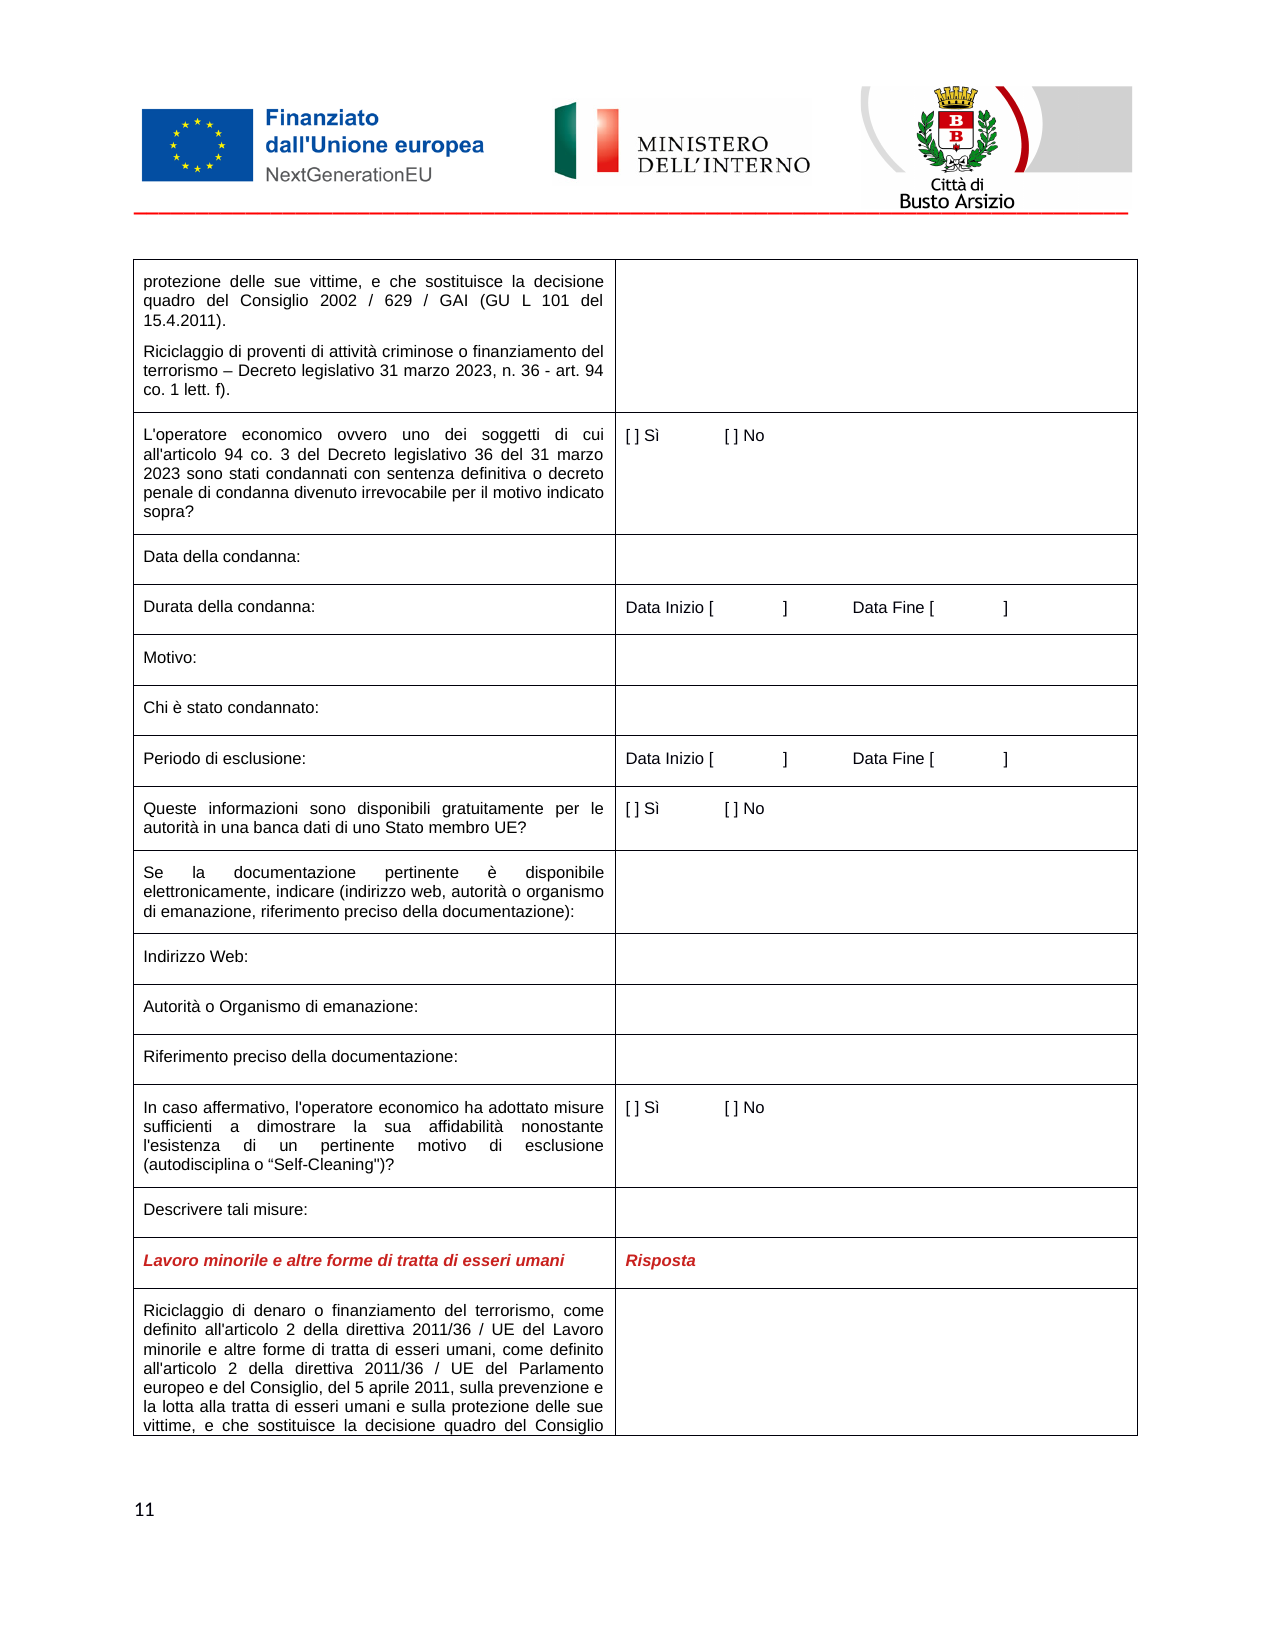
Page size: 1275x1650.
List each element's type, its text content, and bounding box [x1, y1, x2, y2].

table_cell [616, 1289, 1137, 1435]
table_cell Risposta [616, 1238, 1137, 1288]
table_cell Lavoro minorile e altre forme di tratta di esseri umani [134, 1238, 615, 1288]
table_cell Periodo di esclusione: [134, 736, 615, 786]
picture [860, 86, 1133, 209]
table_cell [616, 1035, 1137, 1084]
table_cell Autorità o Organismo di emanazione: [134, 985, 615, 1034]
table_cell [616, 260, 1137, 412]
table_cell [616, 985, 1137, 1034]
table_cell Riciclaggio di denaro o finanziamento del terrorismo, come definito all'articolo 2 della direttiva 2011/36 / UE del Lavoro minorile e altre forme di tratta di esseri umani, come definito all'articolo 2 della direttiva 2011/36 / UE del Parlamento europeo e del Consiglio, del 5 aprile 2011, sulla prevenzione e la lotta alla tratta di esseri umani e sulla protezione delle sue vittime, e che sostituisce la decisione quadro del Consiglio [134, 1289, 615, 1435]
table_cell Indirizzo Web: [134, 934, 615, 983]
table_cell Durata della condanna: [134, 585, 615, 634]
table_cell L'operatore economico ovvero uno dei soggetti di cui all'articolo 94 co. 3 del Decreto legislativo 36 del 31 marzo 2023 sono stati condannati con sentenza definitiva o decreto penale di condanna divenuto irrevocabile per il motivo indicato sopra? [134, 413, 615, 533]
table_cell Data della condanna: [134, 535, 615, 584]
table_cell Descrivere tali misure: [134, 1188, 615, 1237]
table_cell Data Inizio [ ] Data Fine [ ] [616, 585, 1137, 634]
table_cell Se la documentazione pertinente è disponibile elettronicamente, indicare (indirizzo web, autorità o organismo di emanazione, riferimento preciso della documentazione): [134, 851, 615, 933]
picture [551, 98, 813, 186]
table_cell [616, 635, 1137, 685]
table_cell Chi è stato condannato: [134, 686, 615, 735]
table_cell In caso affermativo, l'operatore economico ha adottato misure sufficienti a dimostrare la sua affidabilità nonostante l'esistenza di un pertinente motivo di esclusione (autodisciplina o “Self-Cleaning")? [134, 1085, 615, 1187]
table_cell protezione delle sue vittime, e che sostituisce la decisione quadro del Consiglio 2002 / 629 / GAI (GU L 101 del 15.4.2011). Riciclaggio di proventi di attività criminose o finanziamento del terrorismo – Decreto legislativo 31 marzo 2023, n. 36 - art. 94 co. 1 lett. f). [134, 260, 615, 412]
table_cell [616, 851, 1137, 933]
table_cell [616, 535, 1137, 584]
table_cell [616, 686, 1137, 735]
table_cell [ ] Sì [ ] No [616, 413, 1137, 533]
table_cell Riferimento preciso della documentazione: [134, 1035, 615, 1084]
picture [133, 97, 515, 192]
table_cell Queste informazioni sono disponibili gratuitamente per le autorità in una banca dati di uno Stato membro UE? [134, 787, 615, 850]
table_cell [ ] Sì [ ] No [616, 1085, 1137, 1187]
table_cell Motivo: [134, 635, 615, 685]
table_cell [616, 934, 1137, 983]
table_cell [ ] Sì [ ] No [616, 787, 1137, 850]
table_cell Data Inizio [ ] Data Fine [ ] [616, 736, 1137, 786]
table_cell [616, 1188, 1137, 1237]
